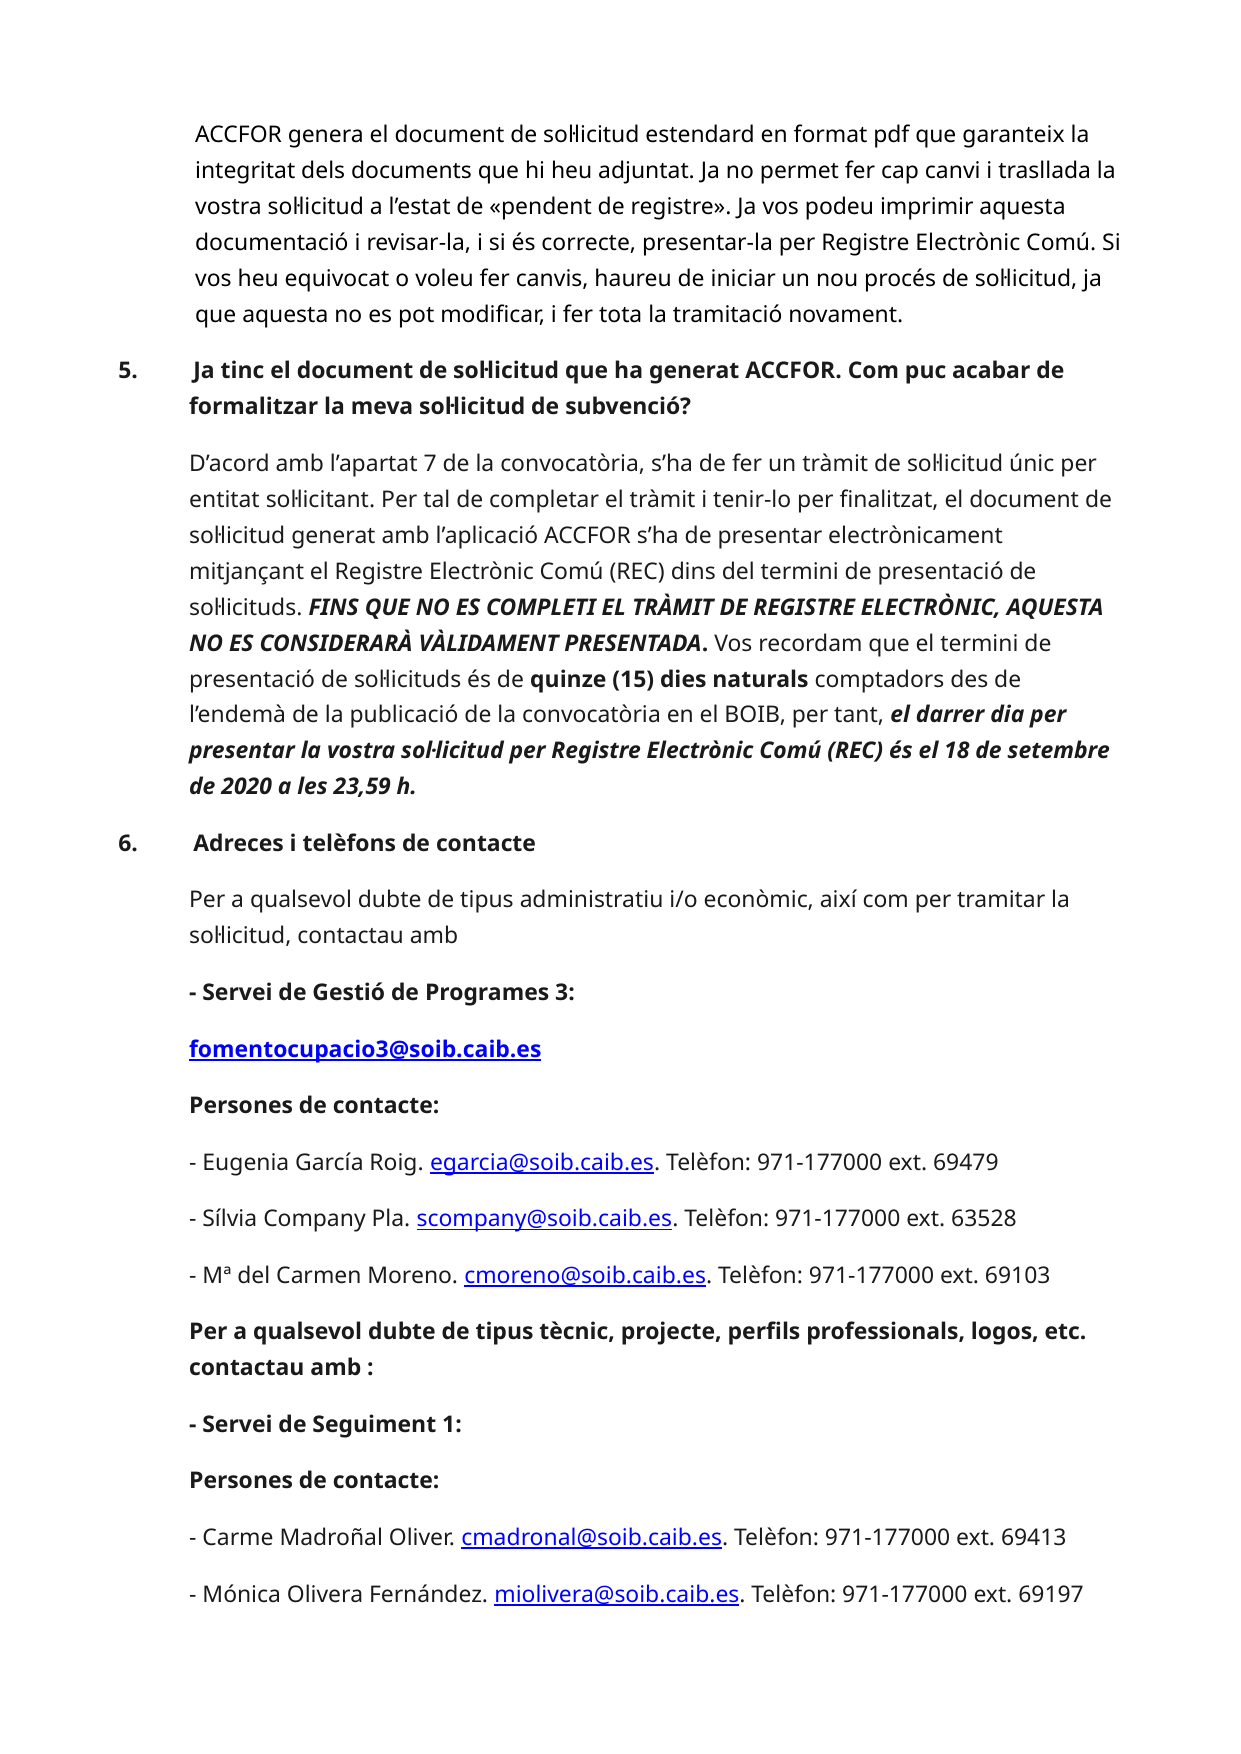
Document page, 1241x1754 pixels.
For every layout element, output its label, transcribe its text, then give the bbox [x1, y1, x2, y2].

list - Mª del Carmen Moreno. cmoreno@soib.caib.es. Telèfon: 971-177000 ext. 69103 [189, 1259, 1122, 1290]
list - Servei de Seguiment 1: [189, 1408, 1122, 1439]
list - Mónica Olivera Fernández. miolivera@soib.caib.es. Telèfon: 971-177000 ext. 69197 [189, 1577, 1122, 1609]
list Adreces i telèfons de contacte [118, 827, 1122, 858]
list D’acord amb l’apartat 7 de la convocatòria, s’ha de fer un tràmit de sol·licitud únic per entitat sol·licitant. Per tal de completar el tràmit i tenir-lo per finalitzat, el document de sol·licitud generat amb l’aplicació ACCFOR s’ha de presentar electrònicament mitjançant el Registre Electrònic Comú (REC) dins del termini de presentació de sol·licituds. FINS QUE NO ES COMPLETI EL TRÀMIT DE REGISTRE ELECTRÒNIC, AQUESTA NO ES CONSIDERARÀ VÀLIDAMENT PRESENTADA. Vos recordam que el termini de presentació de sol·licituds és de quinze (15) dies naturals comptadors des de l’endemà de la publicació de la convocatòria en el BOIB, per tant, el darrer dia per presentar la vostra sol·licitud per Registre Electrònic Comú (REC) és el 18 de setembre de 2020 a les 23,59 h. [189, 447, 1122, 802]
list Persones de contacte: [189, 1464, 1122, 1496]
list Per a qualsevol dubte de tipus tècnic, projecte, perfils professionals, logos, etc. contactau amb : [189, 1315, 1122, 1382]
list Ja tinc el document de sol·licitud que ha generat ACCFOR. Com puc acabar de formalitzar la meva sol·licitud de subvenció? [118, 354, 1122, 422]
text ACCFOR genera el document de sol·licitud estendard en format pdf que garanteix la integritat dels documents que hi heu adjuntat. Ja no permet fer cap canvi i trasllada la vostra sol·licitud a l’estat de «pendent de registre». Ja vos podeu imprimir aquesta documentació i revisar-la, i si és correcte, presentar-la per Registre Electrònic Comú. Si vos heu equivocat o voleu fer canvis, haureu de iniciar un nou procés de sol·licitud, ja que aquesta no es pot modificar, i fer tota la tramitació novament. [195, 118, 1122, 329]
list - Carme Madroñal Oliver. cmadronal@soib.caib.es. Telèfon: 971-177000 ext. 69413 [189, 1521, 1122, 1552]
list - Servei de Gestió de Programes 3: [189, 976, 1122, 1007]
list - Sílvia Company Pla. scompany@soib.caib.es. Telèfon: 971-177000 ext. 63528 [189, 1202, 1122, 1233]
list Per a qualsevol dubte de tipus administratiu i/o econòmic, així com per tramitar la sol·licitud, contactau amb [189, 883, 1122, 951]
list Persones de contacte: [189, 1089, 1122, 1120]
list fomentocupacio3@soib.caib.es [189, 1032, 1122, 1064]
list - Eugenia García Roig. egarcia@soib.caib.es. Telèfon: 971-177000 ext. 69479 [189, 1146, 1122, 1177]
